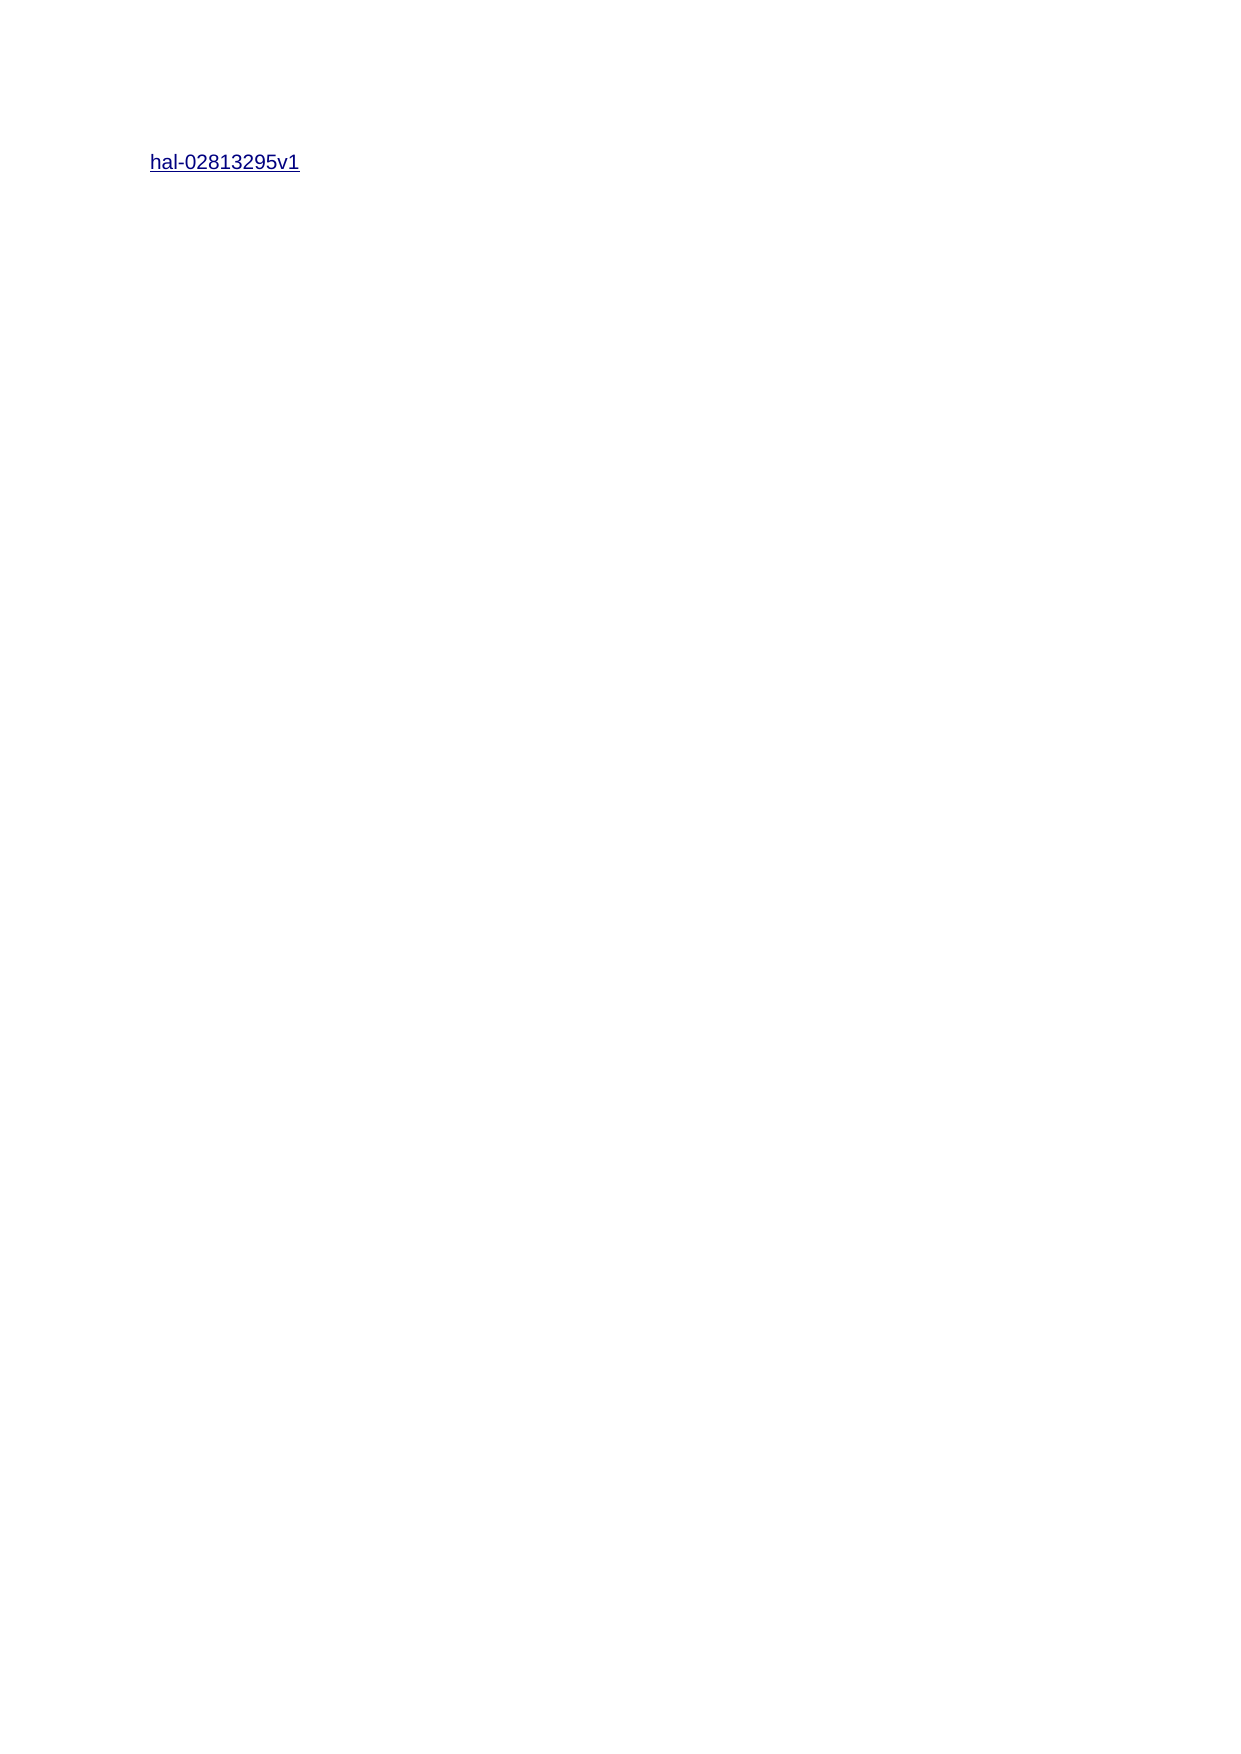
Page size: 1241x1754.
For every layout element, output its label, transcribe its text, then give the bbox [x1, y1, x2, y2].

table_cell hal-02813295v1 [150, 150, 1090, 174]
